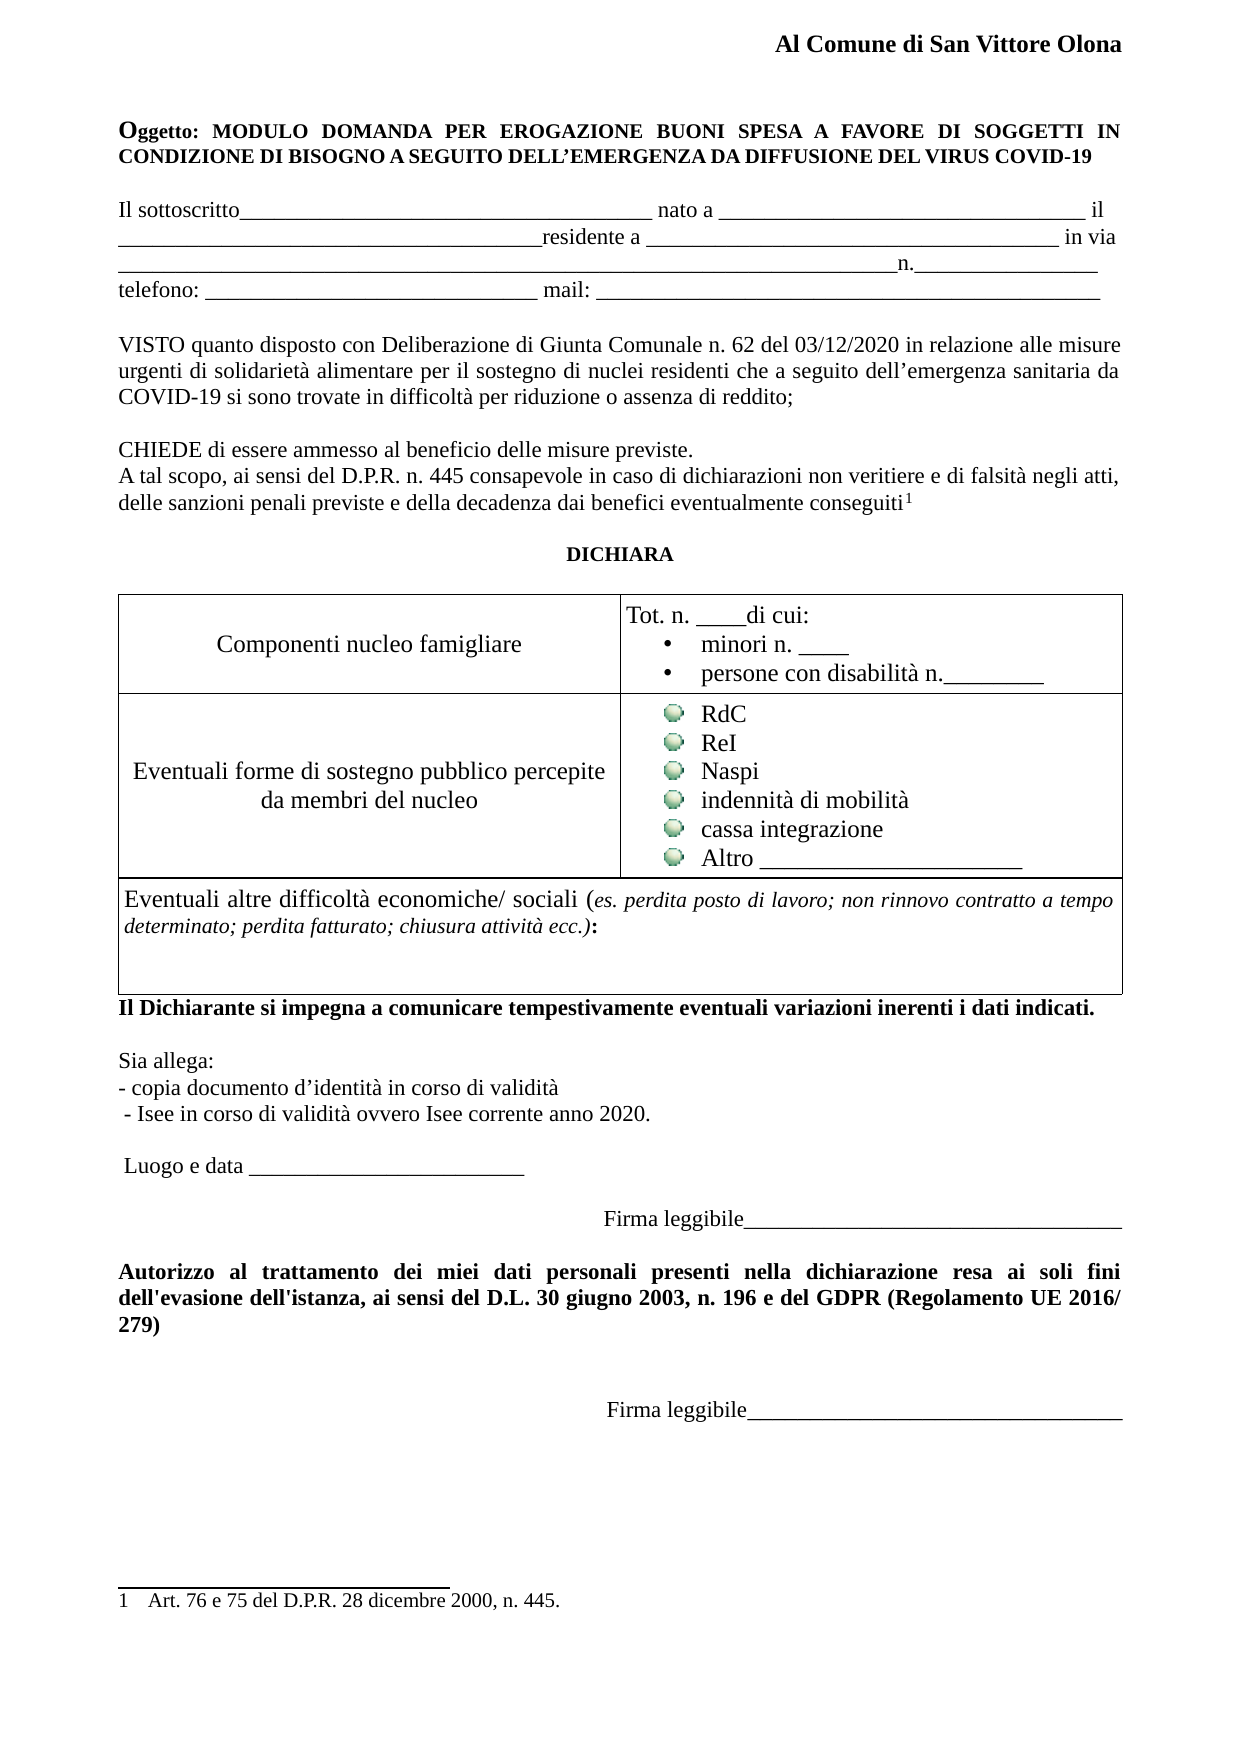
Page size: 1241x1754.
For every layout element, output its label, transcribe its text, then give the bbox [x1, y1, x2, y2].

table_header Tot. n. ____di cui: minori n. ____ persone con disabilità n.________ [621, 595, 1122, 693]
text Art. 76 e 75 del D.P.R. 28 dicembre 2000, n. 445. [118, 1588, 1122, 1612]
text Oggetto: MODULO DOMANDA PER EROGAZIONE BUONI SPESA A FAVORE DI SOGGETTI IN CONDIZIONE DI BISOGNO A SEGUITO DELL’EMERGENZA DA DIFFUSIONE DEL VIRUS COVID-19 [118, 115, 1122, 168]
text - Isee in corso di validità ovvero Isee corrente anno 2020. [118, 1100, 1122, 1126]
text Firma leggibile_________________________________ [118, 1205, 1122, 1232]
text telefono: _____________________________ mail: ____________________________________________ [118, 276, 1122, 302]
text Autorizzo al trattamento dei miei dati personali presenti nella dichiarazione resa ai soli fini dell'evasione dell'istanza, ai sensi del D.L. 30 giugno 2003, n. 196 e del GDPR (Regolamento UE 2016/ 279) [118, 1258, 1122, 1337]
table_header Eventuali altre difficoltà economiche/ sociali (es. perdita posto di lavoro; non rinnovo contratto a tempo determinato; perdita fatturato; chiusura attività ecc.): [119, 879, 1122, 994]
text Il sottoscritto____________________________________ nato a ________________________________ il _____________________________________residente a ____________________________________ in via ____________________________________________________________________n.________________ [118, 197, 1122, 276]
text Firma leggibile______________________________ [118, 1394, 1122, 1423]
text - copia documento d’identità in corso di validità [118, 1073, 1122, 1100]
text DICHIARA [118, 542, 1122, 566]
table_cell RdC ReI Naspi indennità di mobilità cassa integrazione Altro _____________________ [621, 694, 1122, 877]
text CHIEDE di essere ammesso al beneficio delle misure previste. [118, 436, 1122, 462]
text VISTO quanto disposto con Deliberazione di Giunta Comunale n. 62 del 03/12/2020 in relazione alle misure urgenti di solidarietà alimentare per il sostegno di nuclei residenti che a seguito dell’emergenza sanitaria da COVID-19 si sono trovate in difficoltà per riduzione o assenza di reddito; [118, 331, 1122, 410]
table_header Componenti nucleo famigliare [119, 595, 620, 693]
text Il Dichiarante si impegna a comunicare tempestivamente eventuali variazioni inerenti i dati indicati. [118, 995, 1122, 1021]
text A tal scopo, ai sensi del D.P.R. n. 445 consapevole in caso di dichiarazioni non veritiere e di falsità negli atti, delle sanzioni penali previste e della decadenza dai benefici eventualmente conseguiti [118, 462, 1122, 515]
text Sia allega: [118, 1047, 1122, 1073]
text Luogo e data ________________________ [118, 1153, 1122, 1179]
text Al Comune di San Vittore Olona [118, 29, 1122, 57]
table_cell Eventuali forme di sostegno pubblico percepite da membri del nucleo [119, 694, 620, 877]
